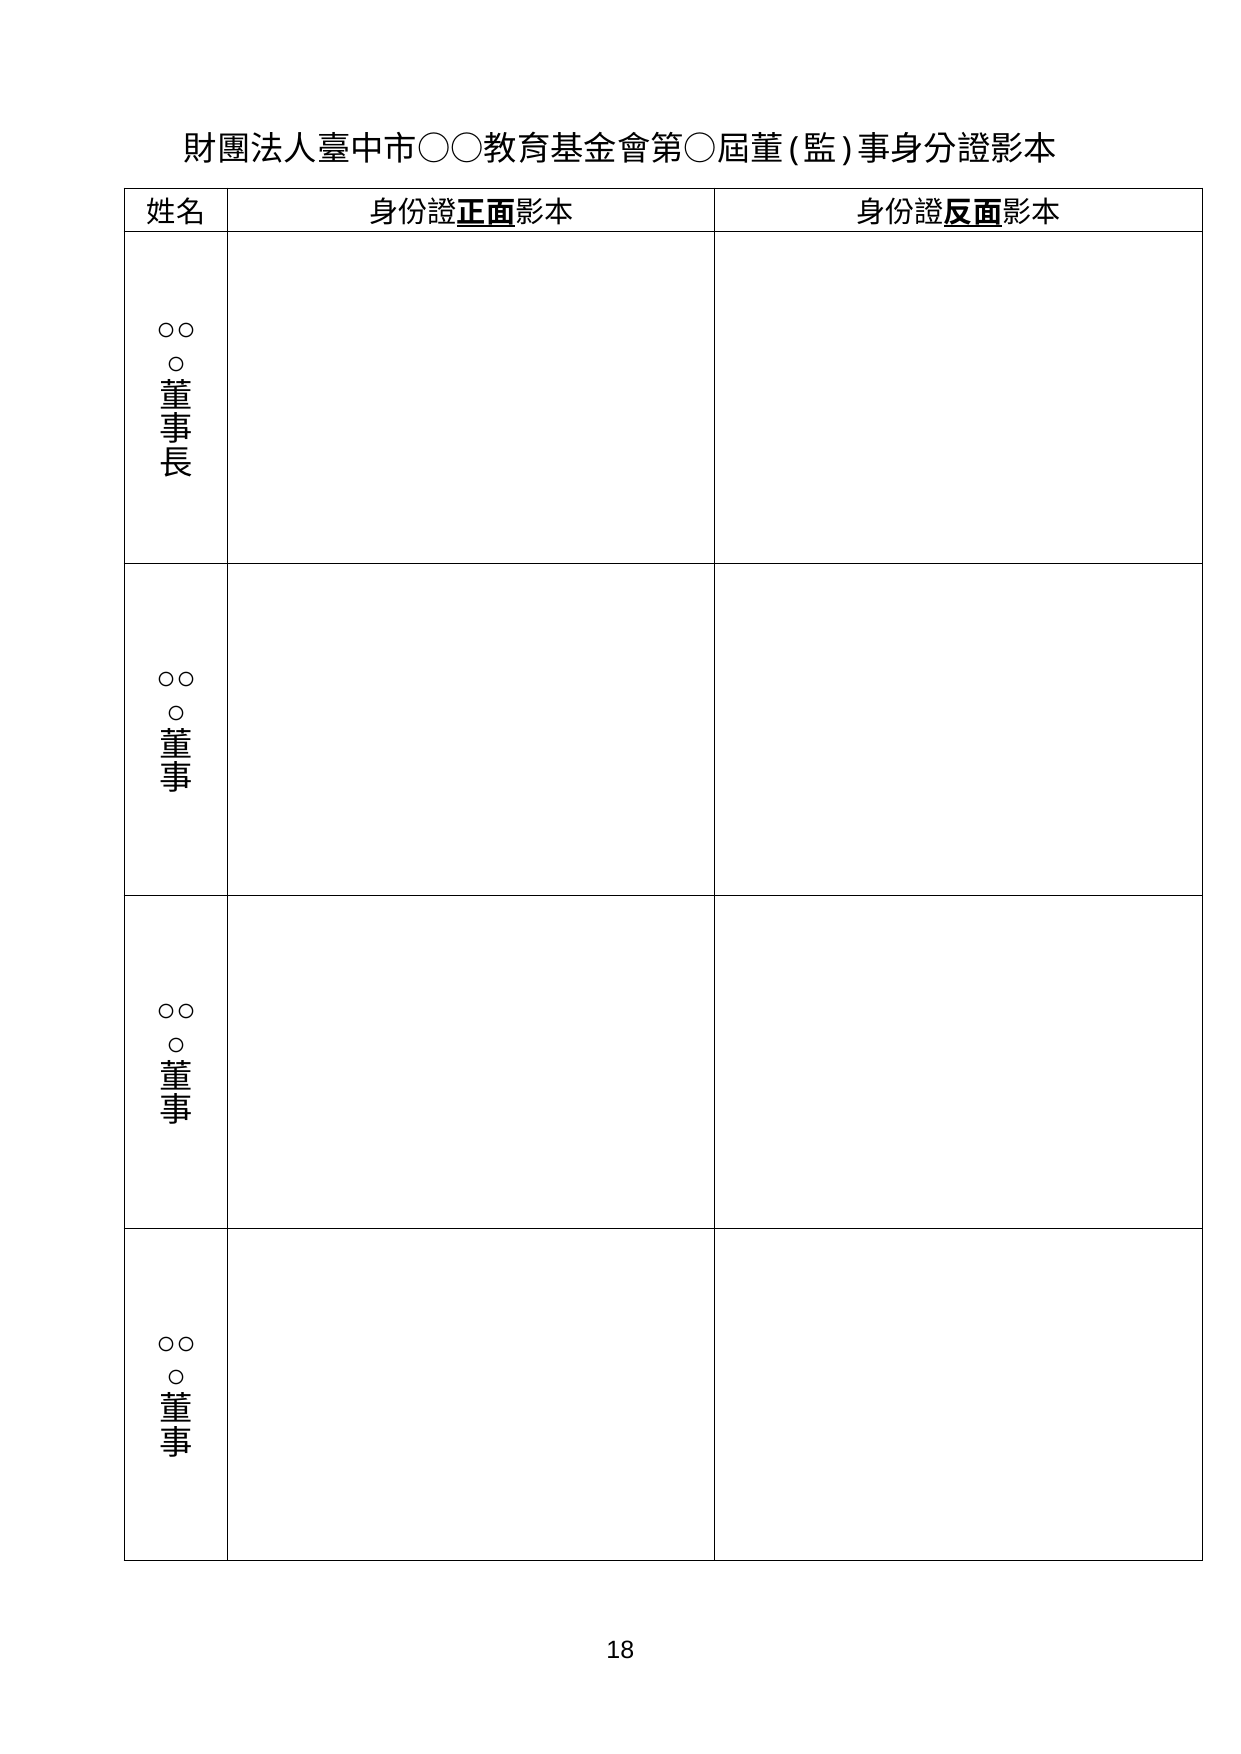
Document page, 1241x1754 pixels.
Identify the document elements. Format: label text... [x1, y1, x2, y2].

table_header 姓名 [125, 189, 227, 231]
table_cell [228, 564, 714, 895]
table_cell [715, 564, 1202, 895]
table_cell [228, 1229, 714, 1560]
table_header 身份證反面影本 [715, 189, 1202, 231]
table_cell [228, 232, 714, 563]
table_cell ○○○ 董事長 [125, 232, 227, 563]
table_cell [715, 232, 1202, 563]
table_cell ○○○ 董事 [125, 896, 227, 1227]
table_cell ○○○ 董事 [125, 1229, 227, 1560]
table_cell ○○○ 董事 [125, 564, 227, 895]
table_cell [715, 896, 1202, 1227]
table_cell [228, 896, 714, 1227]
text 財團法人臺中市○○教育基金會第○屆董(監)事身分證影本 [118, 127, 1122, 169]
table_header 身份證正面影本 [228, 189, 714, 231]
table_cell [715, 1229, 1202, 1560]
